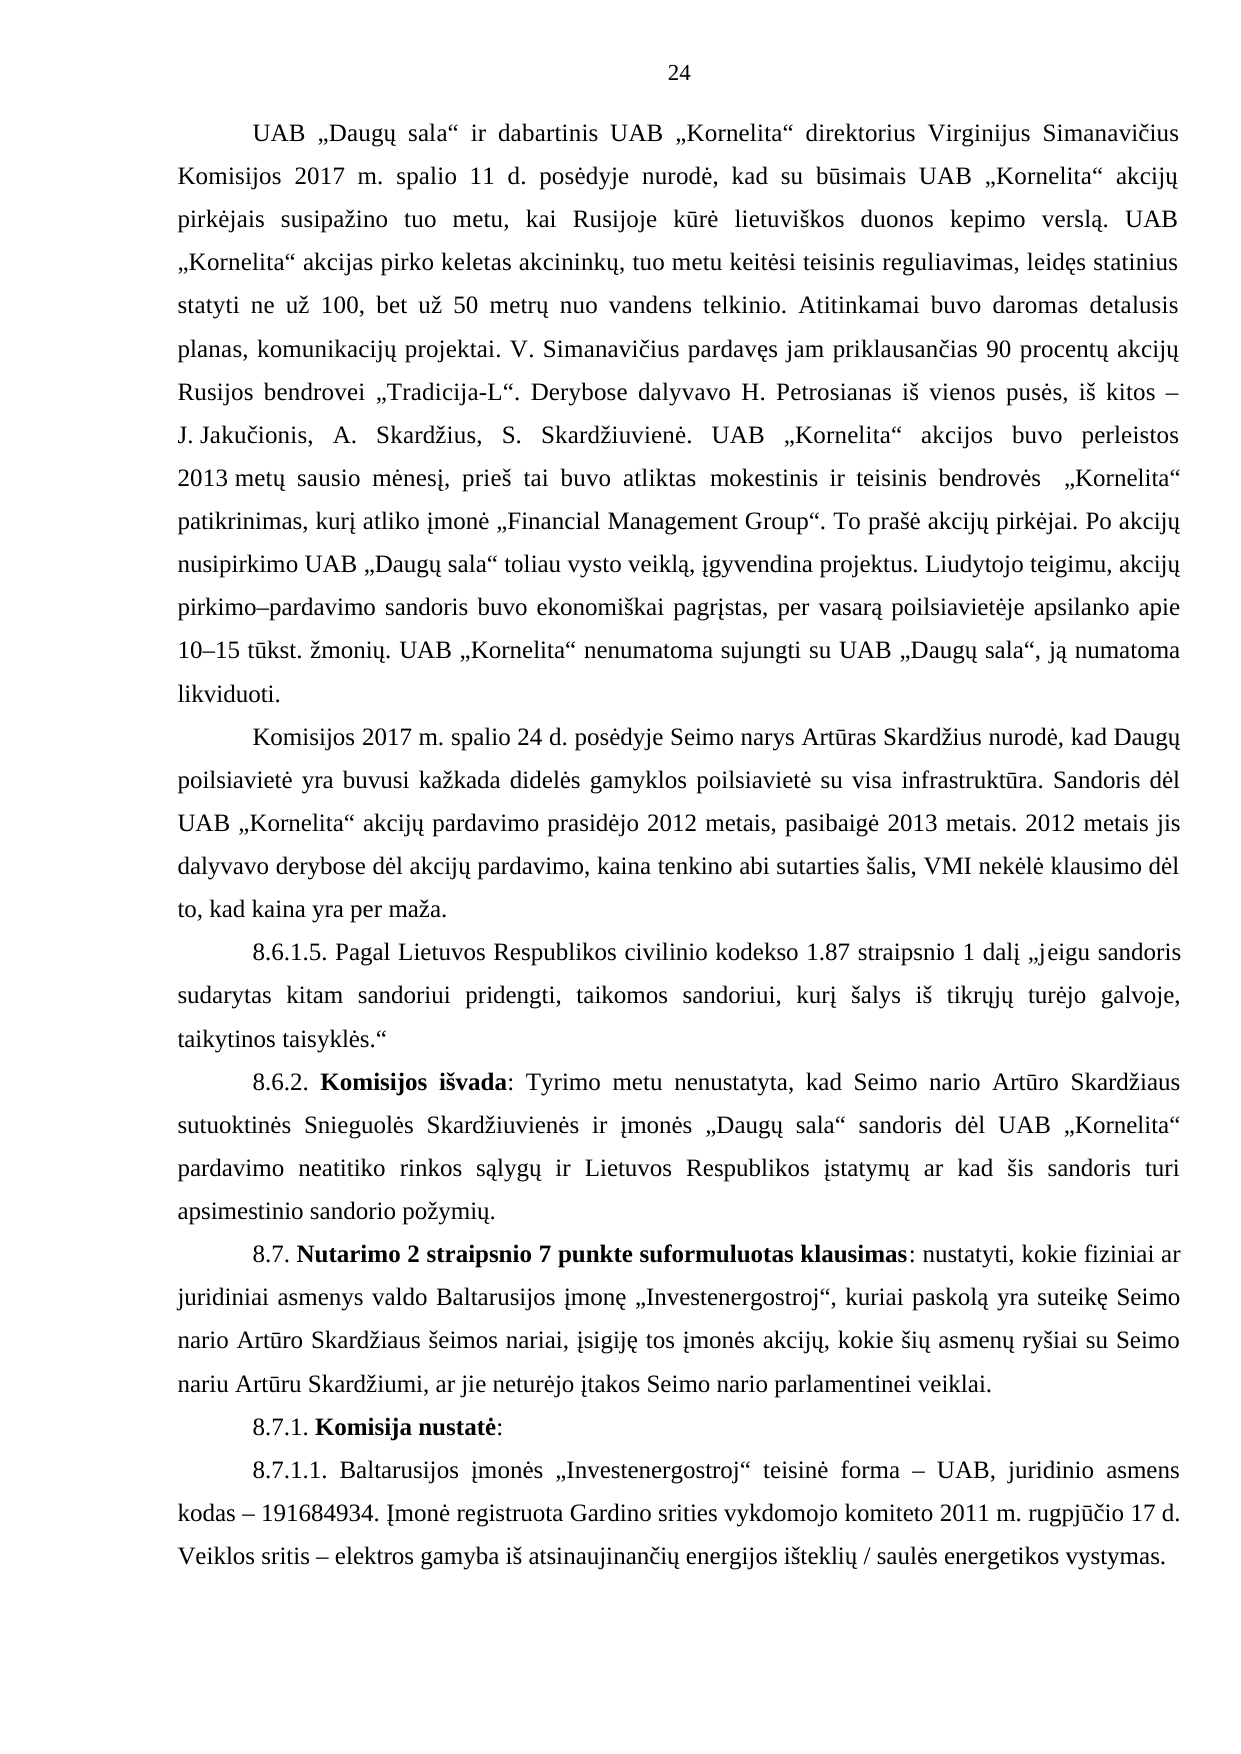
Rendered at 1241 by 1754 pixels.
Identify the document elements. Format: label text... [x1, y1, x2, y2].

text UAB „Daugų sala“ ir dabartinis UAB „Kornelita“ direktorius Virginijus Simanavičius Komisijos 2017 m. spalio 11 d. posėdyje nurodė, kad su būsimais UAB „Kornelita“ akcijų pirkėjais susipažino tuo metu, kai Rusijoje kūrė lietuviškos duonos kepimo verslą. UAB „Kornelita“ akcijas pirko keletas akcininkų, tuo metu keitėsi teisinis reguliavimas, leidęs statinius statyti ne už 100, bet už 50 metrų nuo vandens telkinio. Atitinkamai buvo daromas detalusis planas, komunikacijų projektai. V. Simanavičius pardavęs jam priklausančias 90 procentų akcijų Rusijos bendrovei „Tradicija-L“. Derybose dalyvavo H. Petrosianas iš vienos pusės, iš kitos – J. Jakučionis, A. Skardžius, S. Skardžiuvienė. UAB „Kornelita“ akcijos buvo perleistos 2013 metų sausio mėnesį, prieš tai buvo atliktas mokestinis ir teisinis bendrovės „Kornelita“ patikrinimas, kurį atliko įmonė „Financial Management Group“. To prašė akcijų pirkėjai. Po akcijų nusipirkimo UAB „Daugų sala“ toliau vysto veiklą, įgyvendina projektus. Liudytojo teigimu, akcijų pirkimo–pardavimo sandoris buvo ekonomiškai pagrįstas, per vasarą poilsiavietėje apsilanko apie 10–15 tūkst. žmonių. UAB „Kornelita“ nenumatoma sujungti su UAB „Daugų sala“, ją numatoma likviduoti. [177, 118, 1181, 707]
text 8.7.1. Komisija nustatė: [177, 1412, 1181, 1441]
text Komisijos 2017 m. spalio 24 d. posėdyje Seimo narys Artūras Skardžius nurodė, kad Daugų poilsiavietė yra buvusi kažkada didelės gamyklos poilsiavietė su visa infrastruktūra. Sandoris dėl UAB „Kornelita“ akcijų pardavimo prasidėjo 2012 metais, pasibaigė 2013 metais. 2012 metais jis dalyvavo derybose dėl akcijų pardavimo, kaina tenkino abi sutarties šalis, VMI nekėlė klausimo dėl to, kad kaina yra per maža. [177, 722, 1181, 923]
text 8.7. Nutarimo 2 straipsnio 7 punkte suformuluotas klausimas: nustatyti, kokie fiziniai ar juridiniai asmenys valdo Baltarusijos įmonę „Investenergostroj“, kuriai paskolą yra suteikę Seimo nario Artūro Skardžiaus šeimos nariai, įsigiję tos įmonės akcijų, kokie šių asmenų ryšiai su Seimo nariu Artūru Skardžiumi, ar jie neturėjo įtakos Seimo nario parlamentinei veiklai. [177, 1239, 1181, 1397]
text 8.6.1.5. Pagal Lietuvos Respublikos civilinio kodekso 1.87 straipsnio 1 dalį „jeigu sandoris sudarytas kitam sandoriui pridengti, taikomos sandoriui, kurį šalys iš tikrųjų turėjo galvoje, taikytinos taisyklės.“ [177, 937, 1181, 1052]
text 8.6.2. Komisijos išvada: Tyrimo metu nenustatyta, kad Seimo nario Artūro Skardžiaus sutuoktinės Snieguolės Skardžiuvienės ir įmonės „Daugų sala“ sandoris dėl UAB „Kornelita“ pardavimo neatitiko rinkos sąlygų ir Lietuvos Respublikos įstatymų ar kad šis sandoris turi apsimestinio sandorio požymių. [177, 1067, 1181, 1225]
text 8.7.1.1. Baltarusijos įmonės „Investenergostroj“ teisinė forma – UAB, juridinio asmens kodas – 191684934. Įmonė registruota Gardino srities vykdomojo komiteto 2011 m. rugpjūčio 17 d. Veiklos sritis – elektros gamyba iš atsinaujinančių energijos išteklių / saulės energetikos vystymas. [177, 1455, 1181, 1570]
